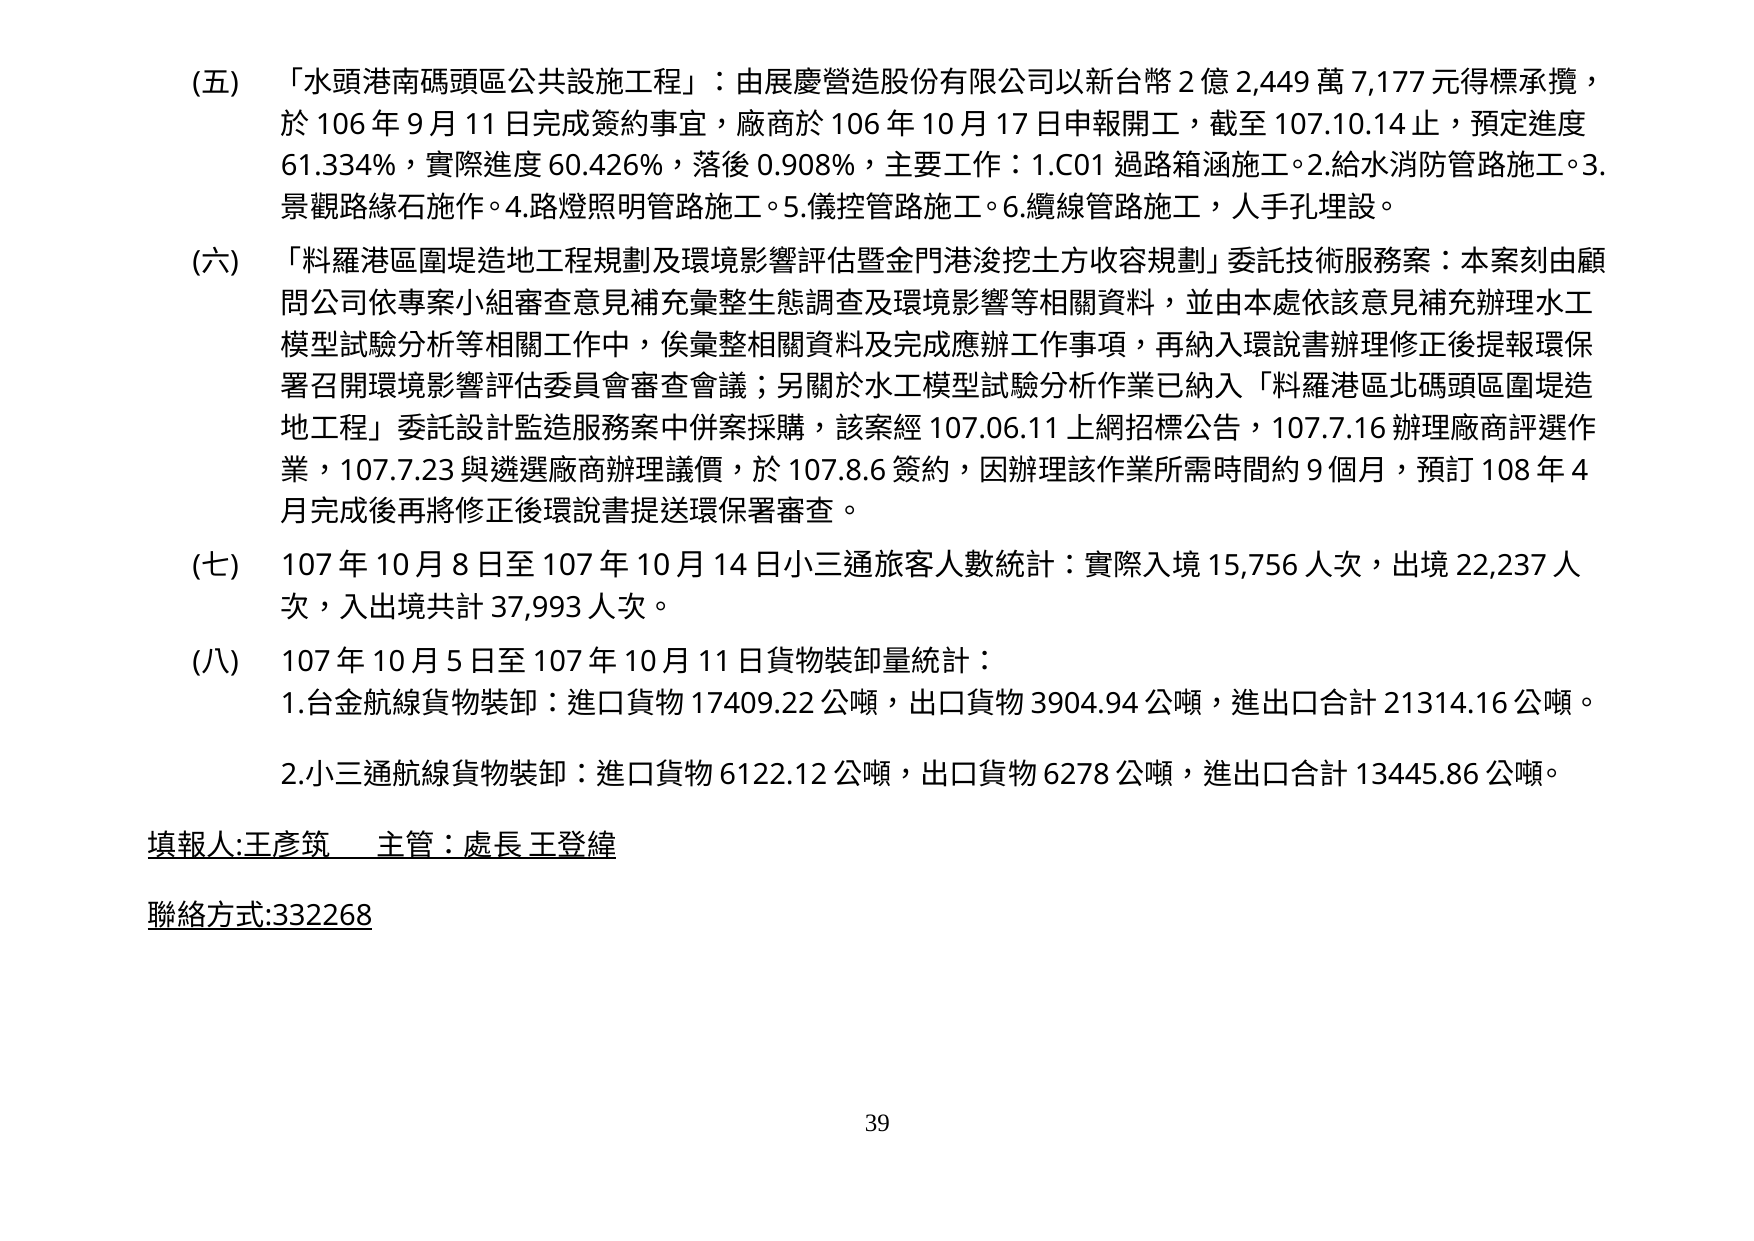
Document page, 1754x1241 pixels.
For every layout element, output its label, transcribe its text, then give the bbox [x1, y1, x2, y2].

text 填報人:王彥筑 主管：處長 王登緯 [148, 822, 1489, 863]
text 1.台金航線貨物裝卸：進口貨物17409.22公噸，出口貨物3904.94公噸，進出口合計21314.16公噸。 [235, 680, 1606, 722]
list 「水頭港南碼頭區公共設施工程」：由展慶營造股份有限公司以新台幣2億2,449萬7,177元得標承攬，於106年9月11日完成簽約事宜，廠商於106年10月17日申報開工，截至107.10.14止，預定進度61.334%，實際進度60.426%，落後0.908%，主要工作：1.C01 過路箱涵施工。2.給水消防管路施工。3.景觀路緣石施作。4.路燈照明管路施工。5.儀控管路施工。6.纜線管路施工，人手孔埋設。 [192, 59, 1606, 226]
list 107年10月5日至107年10月11日貨物裝卸量統計： [192, 638, 1606, 680]
list 「料羅港區圍堤造地工程規劃及環境影響評估暨金門港浚挖土方收容規劃」委託技術服務案：本案刻由顧問公司依專案小組審查意見補充彙整生態調查及環境影響等相關資料，並由本處依該意見補充辦理水工模型試驗分析等相關工作中，俟彙整相關資料及完成應辦工作事項，再納入環說書辦理修正後提報環保署召開環境影響評估委員會審查會議；另關於水工模型試驗分析作業已納入「料羅港區北碼頭區圍堤造地工程」委託設計監造服務案中併案採購，該案經107.06.11上網招標公告，107.7.16辦理廠商評選作業，107.7.23與遴選廠商辦理議價，於107.8.6簽約，因辦理該作業所需時間約9個月，預訂108年4月完成後再將修正後環說書提送環保署審查。 [192, 238, 1606, 530]
list 107年10月8日至107年10月14日小三通旅客人數統計：實際入境15,756人次，出境22,237人次，入出境共計37,993人次。 [192, 542, 1606, 626]
text 聯絡方式:332268 [148, 892, 1489, 934]
text 2.小三通航線貨物裝卸：進口貨物6122.12公噸，出口貨物6278公噸，進出口合計13445.86公噸。 [235, 751, 1606, 792]
